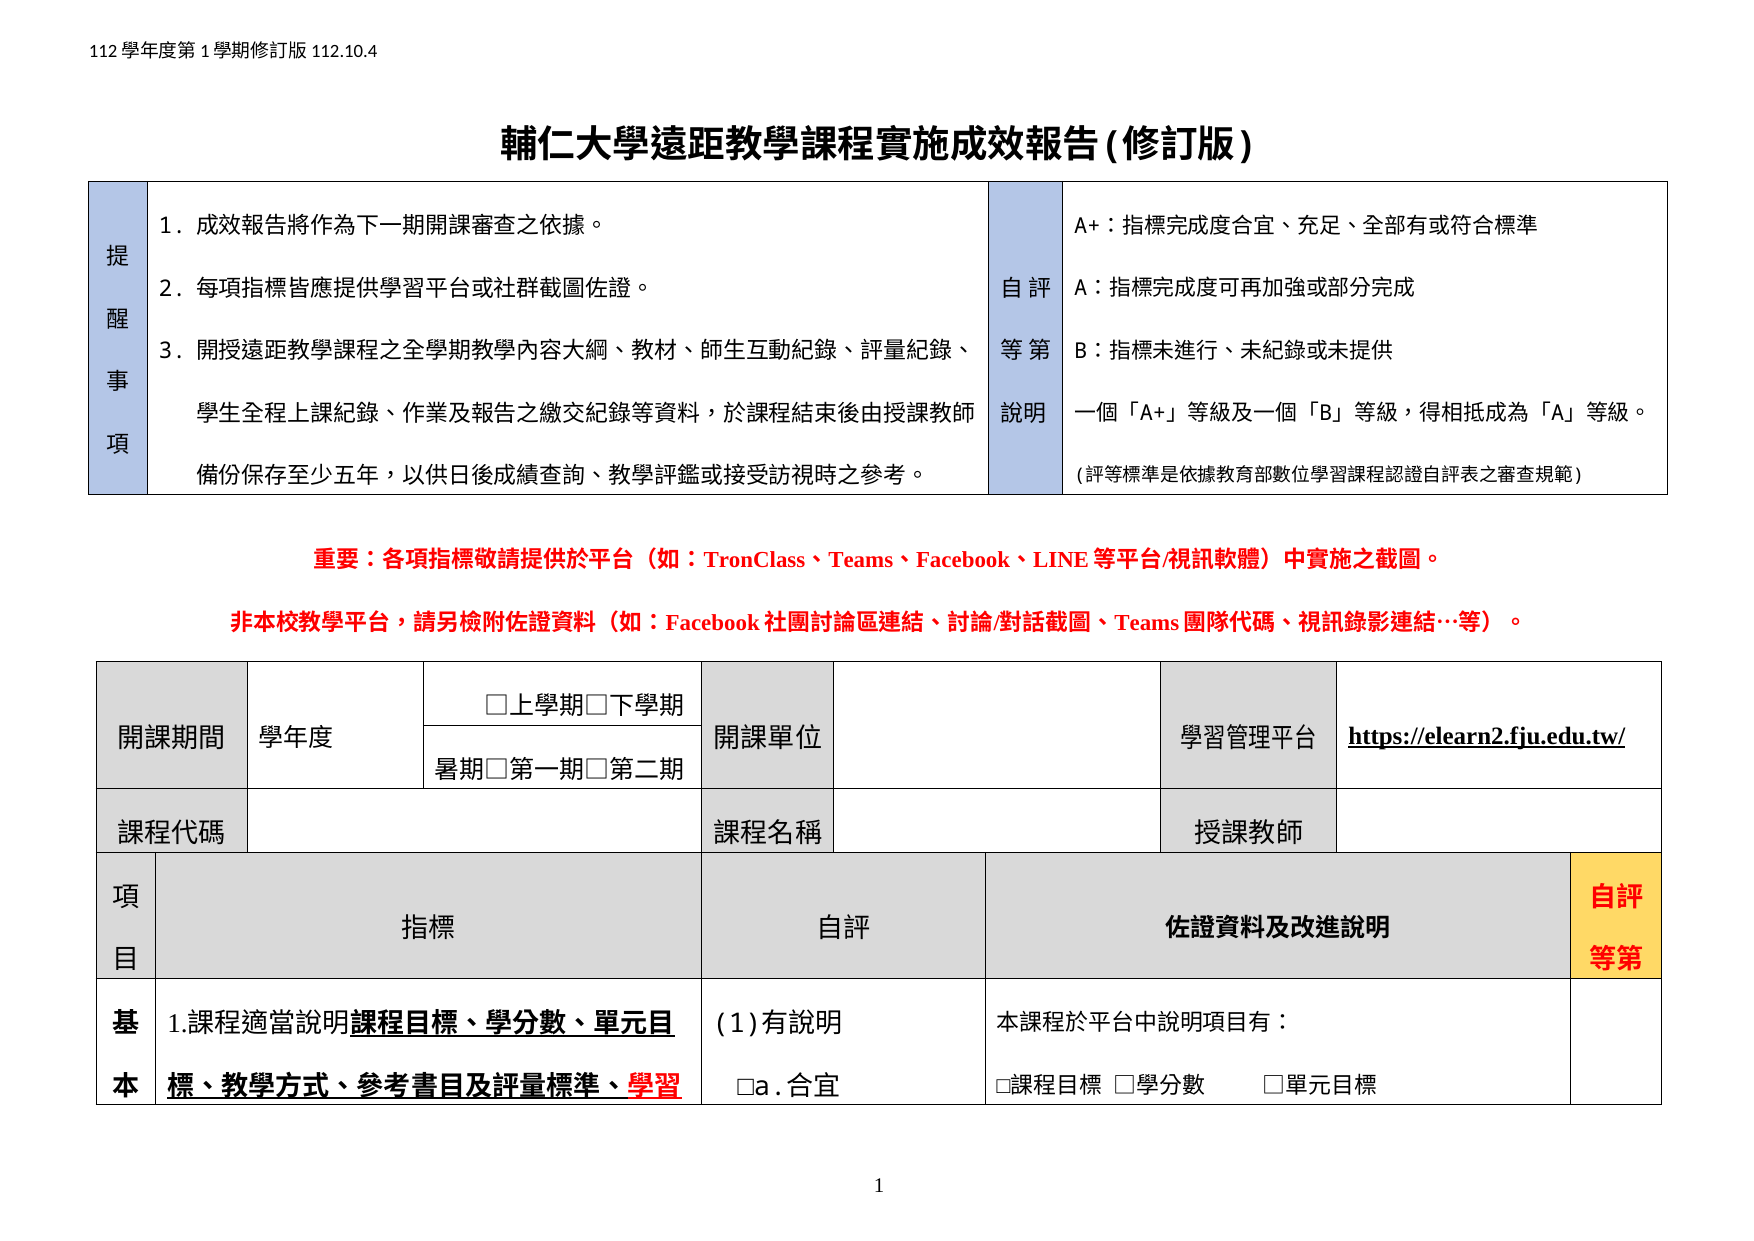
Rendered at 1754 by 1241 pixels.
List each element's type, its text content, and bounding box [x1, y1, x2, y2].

table_header 開課期間 [97, 662, 247, 788]
table_cell [1571, 979, 1661, 1104]
table_cell [1337, 789, 1661, 852]
table_cell 課程代碼 [97, 789, 247, 852]
table_header 開課單位 [702, 662, 833, 788]
table_cell [248, 789, 701, 852]
table_header 成效報告將作為下一期開課審查之依據。 每項指標皆應提供學習平台或社群截圖佐證。 開授遠距教學課程之全學期教學內容大綱、教材、師生互動紀錄、評量紀錄、學生全程上課紀錄、作業及報告之繳交紀錄等資料，於課程結束後由授課教師備份保存至少五年，以供日後成績查詢、教學評鑑或接受訪視時之參考。 [148, 182, 988, 494]
table_header A+：指標完成度合宜、充足、全部有或符合標準 A：指標完成度可再加強或部分完成 B：指標未進行、未紀錄或未提供 一個「A+」等級及一個「B」等級，得相抵成為「A」等級。 (評等標準是依據教育部數位學習課程認證自評表之審查規範) [1063, 182, 1667, 494]
table_cell 佐證資料及改進說明 [986, 853, 1570, 978]
table_cell 自評等第 [1571, 853, 1661, 978]
table_header 學年度 [248, 662, 423, 788]
table_cell (1)有說明 □a.合宜 [702, 979, 985, 1104]
table_cell [834, 789, 1160, 852]
table_cell 指標 [156, 853, 701, 978]
text 重要：各項指標敬請提供於平台（如：TronClass、Teams、Facebook、LINE等平台/視訊軟體）中實施之截圖。 非本校教學平台，請另檢附佐證資料（如：Facebook社團討論區連結、討論/對話截圖、Teams團隊代碼、視訊錄影連結…等）。 [89, 516, 1668, 641]
table_header □上學期□下學期 [424, 662, 701, 725]
table_cell 本課程於平台中說明項目有： □課程目標 □學分數 □單元目標 [986, 979, 1570, 1104]
table_cell 課程名稱 [702, 789, 833, 852]
table_header 學習管理平台 [1161, 662, 1336, 788]
table_cell 自評 [702, 853, 985, 978]
table_cell 暑期□第一期□第二期 [424, 726, 701, 788]
table_header [834, 662, 1160, 788]
table_cell 授課教師 [1161, 789, 1336, 852]
text 輔仁大學遠距教學課程實施成效報告(修訂版) [89, 99, 1668, 162]
table_header https://elearn2.fju.edu.tw/ [1337, 662, 1661, 788]
table_cell 項目 [97, 853, 155, 978]
table_cell 1.課程適當說明課程目標、學分數、單元目標、教學方式、參考書目及評量標準、學習 [156, 979, 701, 1104]
table_header 自評等第說明 [989, 182, 1062, 494]
table_cell 基本 [97, 979, 155, 1104]
table_header 提醒事項 [89, 182, 147, 494]
